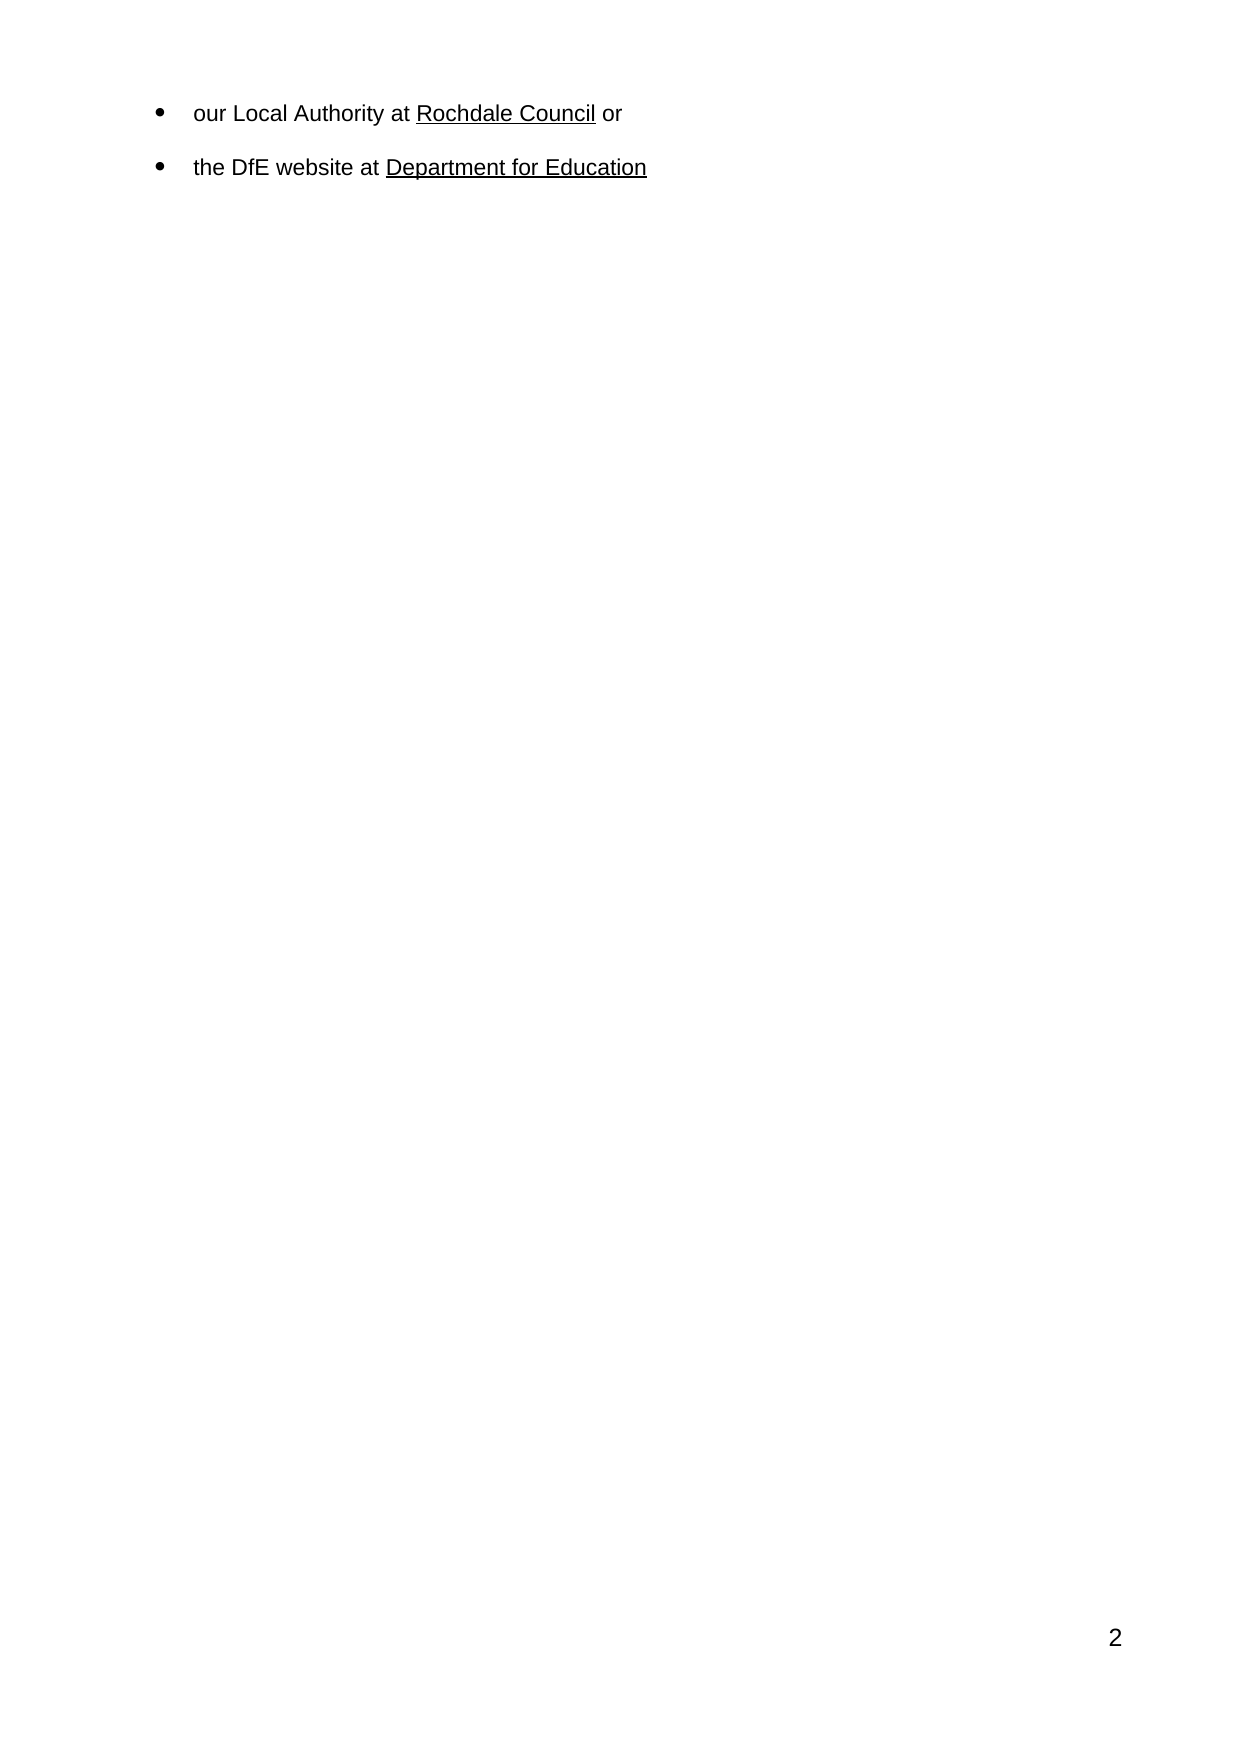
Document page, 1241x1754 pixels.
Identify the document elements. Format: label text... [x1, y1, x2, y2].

list our Local Authority at Rochdale Council or [156, 100, 1122, 127]
list the DfE website at Department for Education [156, 153, 1122, 180]
